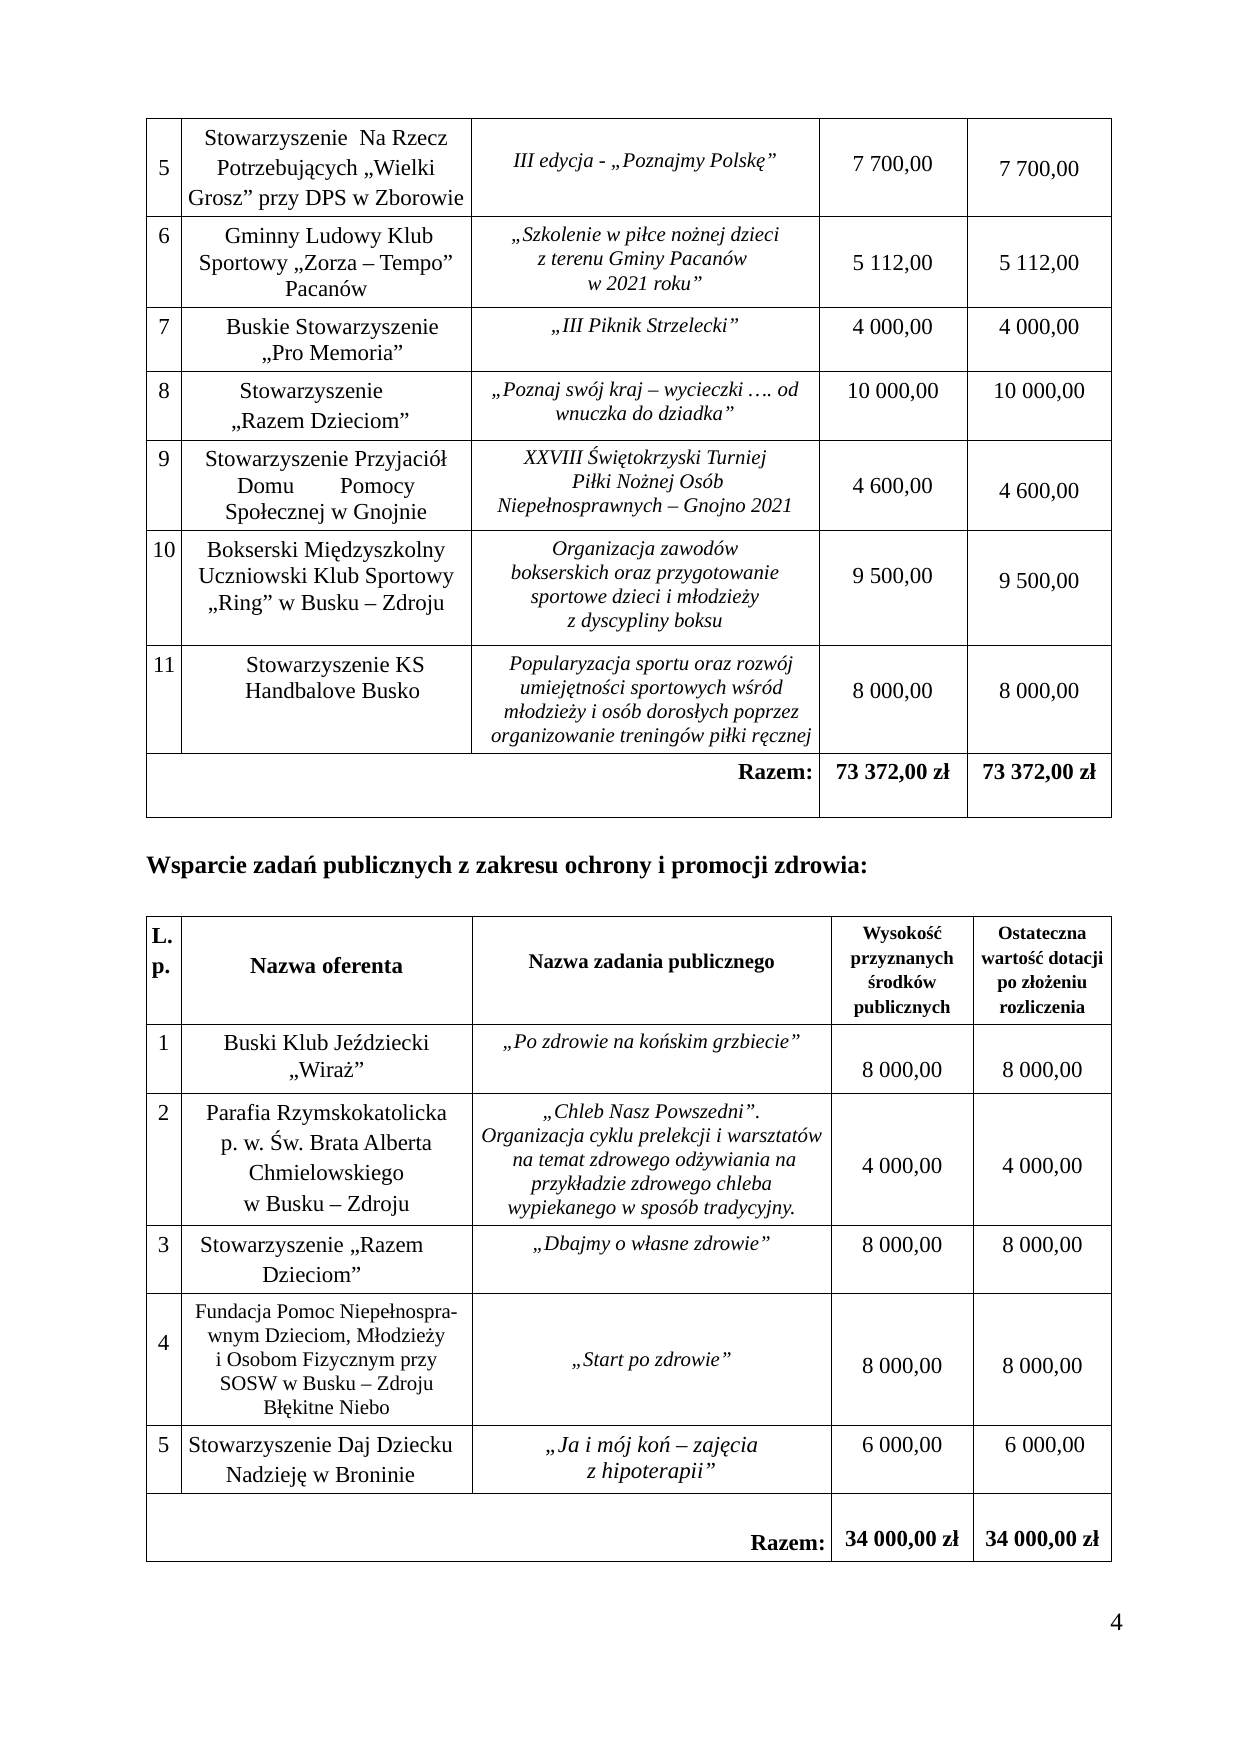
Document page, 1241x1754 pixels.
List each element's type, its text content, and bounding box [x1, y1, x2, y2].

table_cell „Ja i mój koń – zajęcia z hipoterapii” [473, 1426, 831, 1493]
table_cell Stowarzyszenie KS Handbalove Busko [182, 646, 471, 753]
table_cell 10 000,00 [968, 372, 1111, 439]
table_cell 8 000,00 [968, 646, 1111, 753]
text Wsparcie zadań publicznych z zakresu ochrony i promocji zdrowia: [146, 850, 1122, 879]
table_cell Stowarzyszenie Daj Dziecku Nadzieję w Broninie [182, 1426, 472, 1493]
table_cell „Szkolenie w piłce nożnej dzieci z terenu Gminy Pacanów w 2021 roku” [472, 217, 819, 307]
table_cell 4 600,00 [820, 441, 967, 530]
table_cell III edycja - „Poznajmy Polskę” [472, 119, 819, 216]
table_header Nazwa oferenta [182, 917, 472, 1023]
table_cell 8 [147, 372, 181, 439]
table_cell Buskie Stowarzyszenie „Pro Memoria” [182, 308, 471, 371]
table_cell 4 000,00 [974, 1094, 1111, 1225]
table_cell 8 000,00 [832, 1226, 973, 1293]
table_cell 10 000,00 [820, 372, 967, 439]
table_cell 5 112,00 [968, 217, 1111, 307]
table_cell XXVIII Świętokrzyski Turniej Piłki Nożnej Osób Niepełnosprawnych – Gnojno 2021 [472, 441, 819, 530]
table_cell 4 000,00 [820, 308, 967, 371]
table_cell 2 [147, 1094, 181, 1225]
table_cell Bokserski Międzyszkolny Uczniowski Klub Sportowy „Ring” w Busku – Zdroju [182, 531, 471, 645]
table_cell 8 000,00 [832, 1025, 973, 1093]
table_header L. p. [147, 917, 181, 1023]
table_cell Razem: [147, 1494, 831, 1561]
table_cell 1 [147, 1025, 181, 1093]
table_cell 9 500,00 [968, 531, 1111, 645]
table_cell Gminny Ludowy Klub Sportowy „Zorza – Tempo” Pacanów [182, 217, 471, 307]
table_cell 8 000,00 [832, 1294, 973, 1425]
table_cell 5 [147, 119, 181, 216]
table_cell 34 000,00 zł [974, 1494, 1111, 1561]
table_cell 9 [147, 441, 181, 530]
table_cell Organizacja zawodów bokserskich oraz przygotowanie sportowe dzieci i młodzieży z dyscypliny boksu [472, 531, 819, 645]
table_cell 7 [147, 308, 181, 371]
table_cell „Dbajmy o własne zdrowie” [473, 1226, 831, 1293]
table_cell „Chleb Nasz Powszedni”. Organizacja cyklu prelekcji i warsztatów na temat zdrowego odżywiania na przykładzie zdrowego chleba wypiekanego w sposób tradycyjny. [473, 1094, 831, 1225]
table_cell „Po zdrowie na końskim grzbiecie” [473, 1025, 831, 1093]
table_cell 7 700,00 [820, 119, 967, 216]
table_cell 11 [147, 646, 181, 753]
table_cell 3 [147, 1226, 181, 1293]
table_header Ostateczna wartość dotacji po złożeniu rozliczenia [974, 917, 1111, 1023]
table_cell 6 [147, 217, 181, 307]
table_cell Fundacja Pomoc Niepełnospra-wnym Dzieciom, Młodzieży i Osobom Fizycznym przy SOSW w Busku – Zdroju Błękitne Niebo [182, 1294, 472, 1425]
table_cell Popularyzacja sportu oraz rozwój umiejętności sportowych wśród młodzieży i osób dorosłych poprzez organizowanie treningów piłki ręcznej [472, 646, 819, 753]
table_cell Stowarzyszenie „Razem Dzieciom” [182, 372, 471, 439]
table_header Nazwa zadania publicznego [473, 917, 831, 1023]
table_cell 8 000,00 [974, 1226, 1111, 1293]
table_cell 9 500,00 [820, 531, 967, 645]
table_cell 7 700,00 [968, 119, 1111, 216]
table_cell 8 000,00 [974, 1294, 1111, 1425]
table_cell 34 000,00 zł [832, 1494, 973, 1561]
table_cell Stowarzyszenie „Razem Dzieciom” [182, 1226, 472, 1293]
table_cell 4 600,00 [968, 441, 1111, 530]
table_cell 5 [147, 1426, 181, 1493]
table_cell 6 000,00 [832, 1426, 973, 1493]
table_cell „Start po zdrowie” [473, 1294, 831, 1425]
table_cell 73 372,00 zł [968, 754, 1111, 817]
table_cell 4 [147, 1294, 181, 1425]
table_cell Stowarzyszenie Na Rzecz Potrzebujących „Wielki Grosz” przy DPS w Zborowie [182, 119, 471, 216]
table_cell „III Piknik Strzelecki” [472, 308, 819, 371]
table_cell Parafia Rzymskokatolicka p. w. Św. Brata Alberta Chmielowskiego w Busku – Zdroju [182, 1094, 472, 1225]
table_cell 4 000,00 [968, 308, 1111, 371]
table_cell 6 000,00 [974, 1426, 1111, 1493]
table_cell Stowarzyszenie Przyjaciół Domu Pomocy Społecznej w Gnojnie [182, 441, 471, 530]
table_cell Buski Klub Jeździecki „Wiraż” [182, 1025, 472, 1093]
table_cell 8 000,00 [820, 646, 967, 753]
table_cell 10 [147, 531, 181, 645]
table_cell Razem: [147, 754, 819, 817]
table_header Wysokość przyznanych środków publicznych [832, 917, 973, 1023]
table_cell „Poznaj swój kraj – wycieczki …. od wnuczka do dziadka” [472, 372, 819, 439]
table_cell 4 000,00 [832, 1094, 973, 1225]
table_cell 5 112,00 [820, 217, 967, 307]
table_cell 8 000,00 [974, 1025, 1111, 1093]
table_cell 73 372,00 zł [820, 754, 967, 817]
